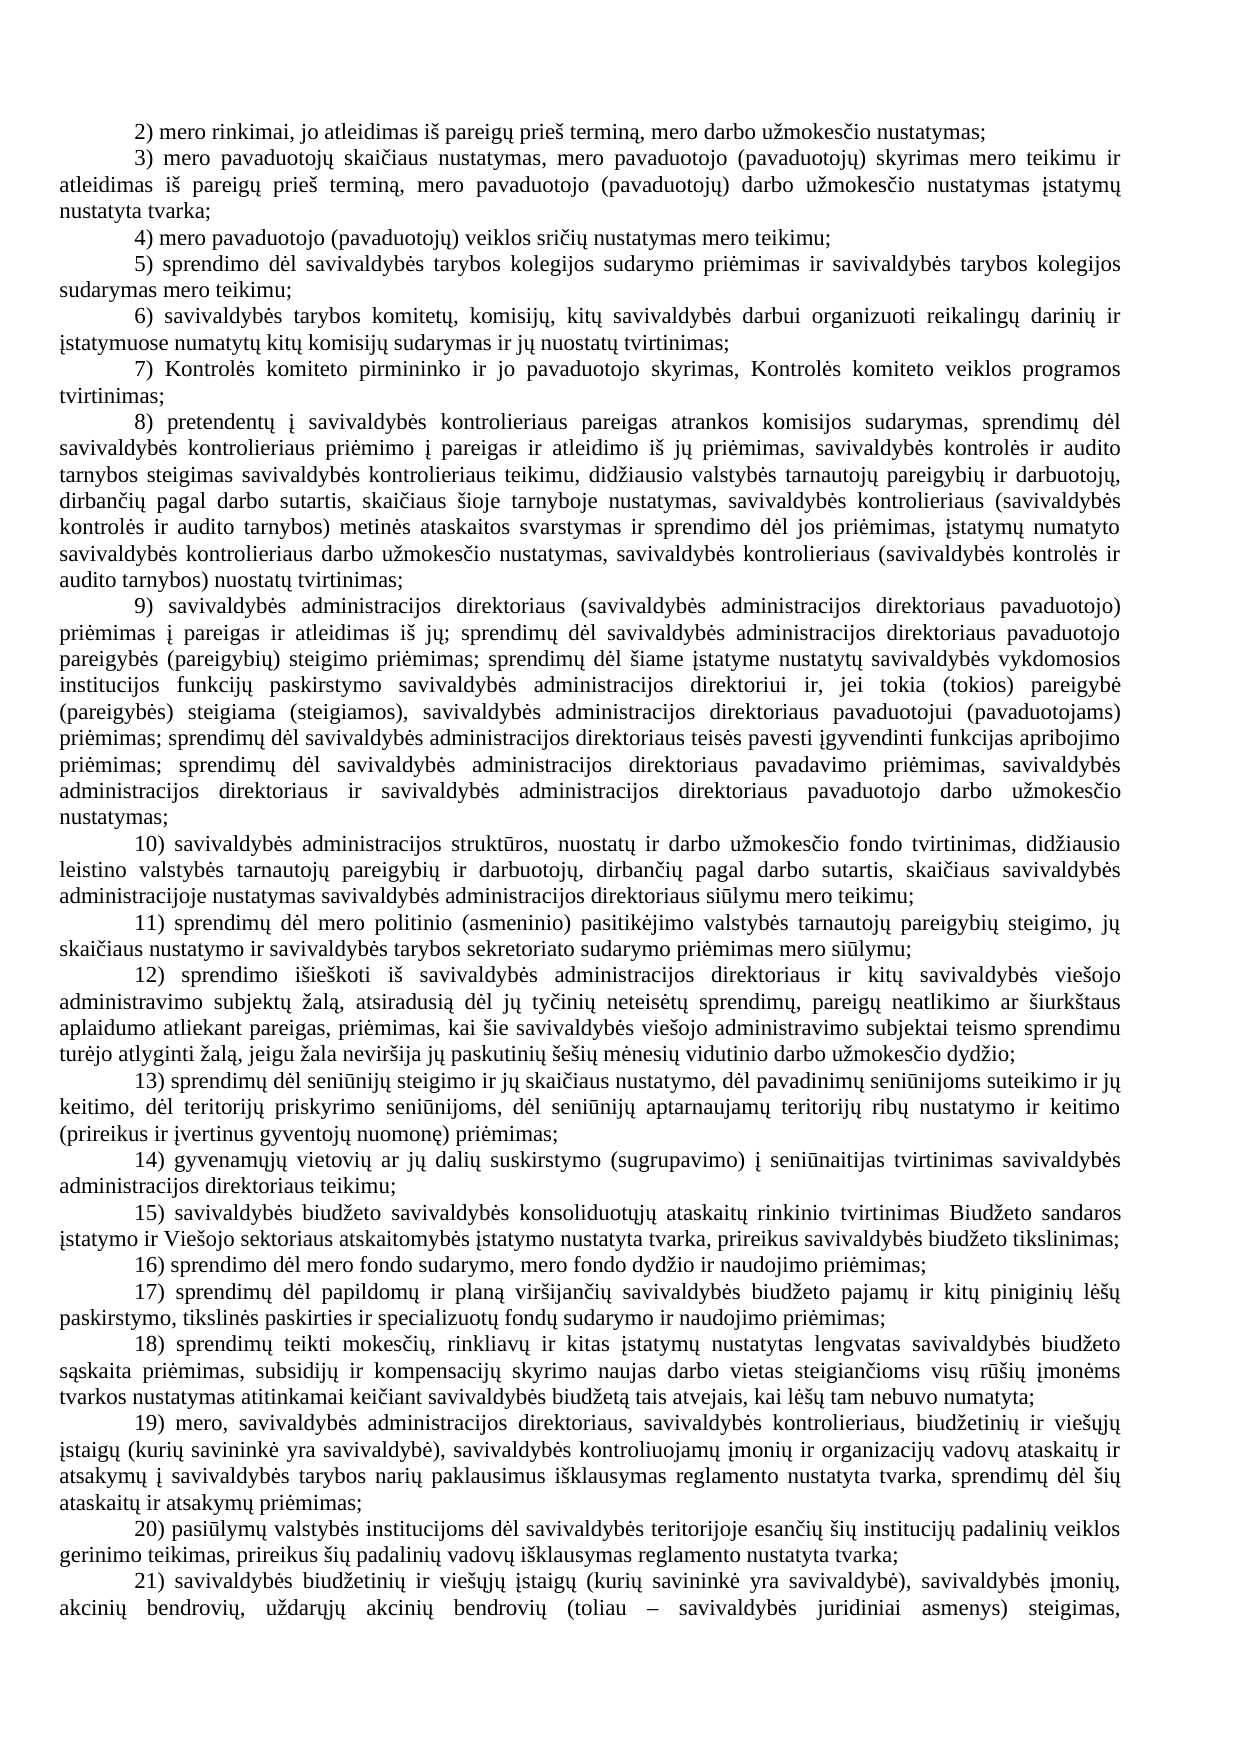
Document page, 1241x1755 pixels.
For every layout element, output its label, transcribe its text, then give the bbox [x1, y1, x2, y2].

text 2) mero rinkimai, jo atleidimas iš pareigų prieš terminą, mero darbo užmokesčio nustatymas; [59, 118, 1122, 144]
text 3) mero pavaduotojų skaičiaus nustatymas, mero pavaduotojo (pavaduotojų) skyrimas mero teikimu ir atleidimas iš pareigų prieš terminą, mero pavaduotojo (pavaduotojų) darbo užmokesčio nustatymas įstatymų nustatyta tvarka; [59, 144, 1122, 223]
text 21) savivaldybės biudžetinių ir viešųjų įstaigų (kurių savininkė yra savivaldybė), savivaldybės įmonių, akcinių bendrovių, uždarųjų akcinių bendrovių (toliau – savivaldybės juridiniai asmenys) steigimas, [59, 1568, 1122, 1620]
text 10) savivaldybės administracijos struktūros, nuostatų ir darbo užmokesčio fondo tvirtinimas, didžiausio leistino valstybės tarnautojų pareigybių ir darbuotojų, dirbančių pagal darbo sutartis, skaičiaus savivaldybės administracijoje nustatymas savivaldybės administracijos direktoriaus siūlymu mero teikimu; [59, 830, 1122, 909]
text 20) pasiūlymų valstybės institucijoms dėl savivaldybės teritorijoje esančių šių institucijų padalinių veiklos gerinimo teikimas, prireikus šių padalinių vadovų išklausymas reglamento nustatyta tvarka; [59, 1515, 1122, 1568]
text 18) sprendimų teikti mokesčių, rinkliavų ir kitas įstatymų nustatytas lengvatas savivaldybės biudžeto sąskaita priėmimas, subsidijų ir kompensacijų skyrimo naujas darbo vietas steigiančioms visų rūšių įmonėms tvarkos nustatymas atitinkamai keičiant savivaldybės biudžetą tais atvejais, kai lėšų tam nebuvo numatyta; [59, 1330, 1122, 1409]
text 15) savivaldybės biudžeto savivaldybės konsoliduotųjų ataskaitų rinkinio tvirtinimas Biudžeto sandaros įstatymo ir Viešojo sektoriaus atskaitomybės įstatymo nustatyta tvarka, prireikus savivaldybės biudžeto tikslinimas; [59, 1199, 1122, 1251]
text 11) sprendimų dėl mero politinio (asmeninio) pasitikėjimo valstybės tarnautojų pareigybių steigimo, jų skaičiaus nustatymo ir savivaldybės tarybos sekretoriato sudarymo priėmimas mero siūlymu; [59, 909, 1122, 961]
text 4) mero pavaduotojo (pavaduotojų) veiklos sričių nustatymas mero teikimu; [59, 223, 1122, 250]
text 16) sprendimo dėl mero fondo sudarymo, mero fondo dydžio ir naudojimo priėmimas; [59, 1251, 1122, 1278]
text 13) sprendimų dėl seniūnijų steigimo ir jų skaičiaus nustatymo, dėl pavadinimų seniūnijoms suteikimo ir jų keitimo, dėl teritorijų priskyrimo seniūnijoms, dėl seniūnijų aptarnaujamų teritorijų ribų nustatymo ir keitimo (prireikus ir įvertinus gyventojų nuomonę) priėmimas; [59, 1067, 1122, 1146]
text 9) savivaldybės administracijos direktoriaus (savivaldybės administracijos direktoriaus pavaduotojo) priėmimas į pareigas ir atleidimas iš jų; sprendimų dėl savivaldybės administracijos direktoriaus pavaduotojo pareigybės (pareigybių) steigimo priėmimas; sprendimų dėl šiame įstatyme nustatytų savivaldybės vykdomosios institucijos funkcijų paskirstymo savivaldybės administracijos direktoriui ir, jei tokia (tokios) pareigybė (pareigybės) steigiama (steigiamos), savivaldybės administracijos direktoriaus pavaduotojui (pavaduotojams) priėmimas; sprendimų dėl savivaldybės administracijos direktoriaus teisės pavesti įgyvendinti funkcijas apribojimo priėmimas; sprendimų dėl savivaldybės administracijos direktoriaus pavadavimo priėmimas, savivaldybės administracijos direktoriaus ir savivaldybės administracijos direktoriaus pavaduotojo darbo užmokesčio nustatymas; [59, 592, 1122, 830]
text 6) savivaldybės tarybos komitetų, komisijų, kitų savivaldybės darbui organizuoti reikalingų darinių ir įstatymuose numatytų kitų komisijų sudarymas ir jų nuostatų tvirtinimas; [59, 303, 1122, 355]
text 17) sprendimų dėl papildomų ir planą viršijančių savivaldybės biudžeto pajamų ir kitų piniginių lėšų paskirstymo, tikslinės paskirties ir specializuotų fondų sudarymo ir naudojimo priėmimas; [59, 1278, 1122, 1330]
text 19) mero, savivaldybės administracijos direktoriaus, savivaldybės kontrolieriaus, biudžetinių ir viešųjų įstaigų (kurių savininkė yra savivaldybė), savivaldybės kontroliuojamų įmonių ir organizacijų vadovų ataskaitų ir atsakymų į savivaldybės tarybos narių paklausimus išklausymas reglamento nustatyta tvarka, sprendimų dėl šių ataskaitų ir atsakymų priėmimas; [59, 1409, 1122, 1515]
text 14) gyvenamųjų vietovių ar jų dalių suskirstymo (sugrupavimo) į seniūnaitijas tvirtinimas savivaldybės administracijos direktoriaus teikimu; [59, 1146, 1122, 1199]
text 12) sprendimo išieškoti iš savivaldybės administracijos direktoriaus ir kitų savivaldybės viešojo administravimo subjektų žalą, atsiradusią dėl jų tyčinių neteisėtų sprendimų, pareigų neatlikimo ar šiurkštaus aplaidumo atliekant pareigas, priėmimas, kai šie savivaldybės viešojo administravimo subjektai teismo sprendimu turėjo atlyginti žalą, jeigu žala neviršija jų paskutinių šešių mėnesių vidutinio darbo užmokesčio dydžio; [59, 961, 1122, 1067]
text 8) pretendentų į savivaldybės kontrolieriaus pareigas atrankos komisijos sudarymas, sprendimų dėl savivaldybės kontrolieriaus priėmimo į pareigas ir atleidimo iš jų priėmimas, savivaldybės kontrolės ir audito tarnybos steigimas savivaldybės kontrolieriaus teikimu, didžiausio valstybės tarnautojų pareigybių ir darbuotojų, dirbančių pagal darbo sutartis, skaičiaus šioje tarnyboje nustatymas, savivaldybės kontrolieriaus (savivaldybės kontrolės ir audito tarnybos) metinės ataskaitos svarstymas ir sprendimo dėl jos priėmimas, įstatymų numatyto savivaldybės kontrolieriaus darbo užmokesčio nustatymas, savivaldybės kontrolieriaus (savivaldybės kontrolės ir audito tarnybos) nuostatų tvirtinimas; [59, 408, 1122, 592]
text 5) sprendimo dėl savivaldybės tarybos kolegijos sudarymo priėmimas ir savivaldybės tarybos kolegijos sudarymas mero teikimu; [59, 250, 1122, 303]
text 7) Kontrolės komiteto pirmininko ir jo pavaduotojo skyrimas, Kontrolės komiteto veiklos programos tvirtinimas; [59, 355, 1122, 408]
